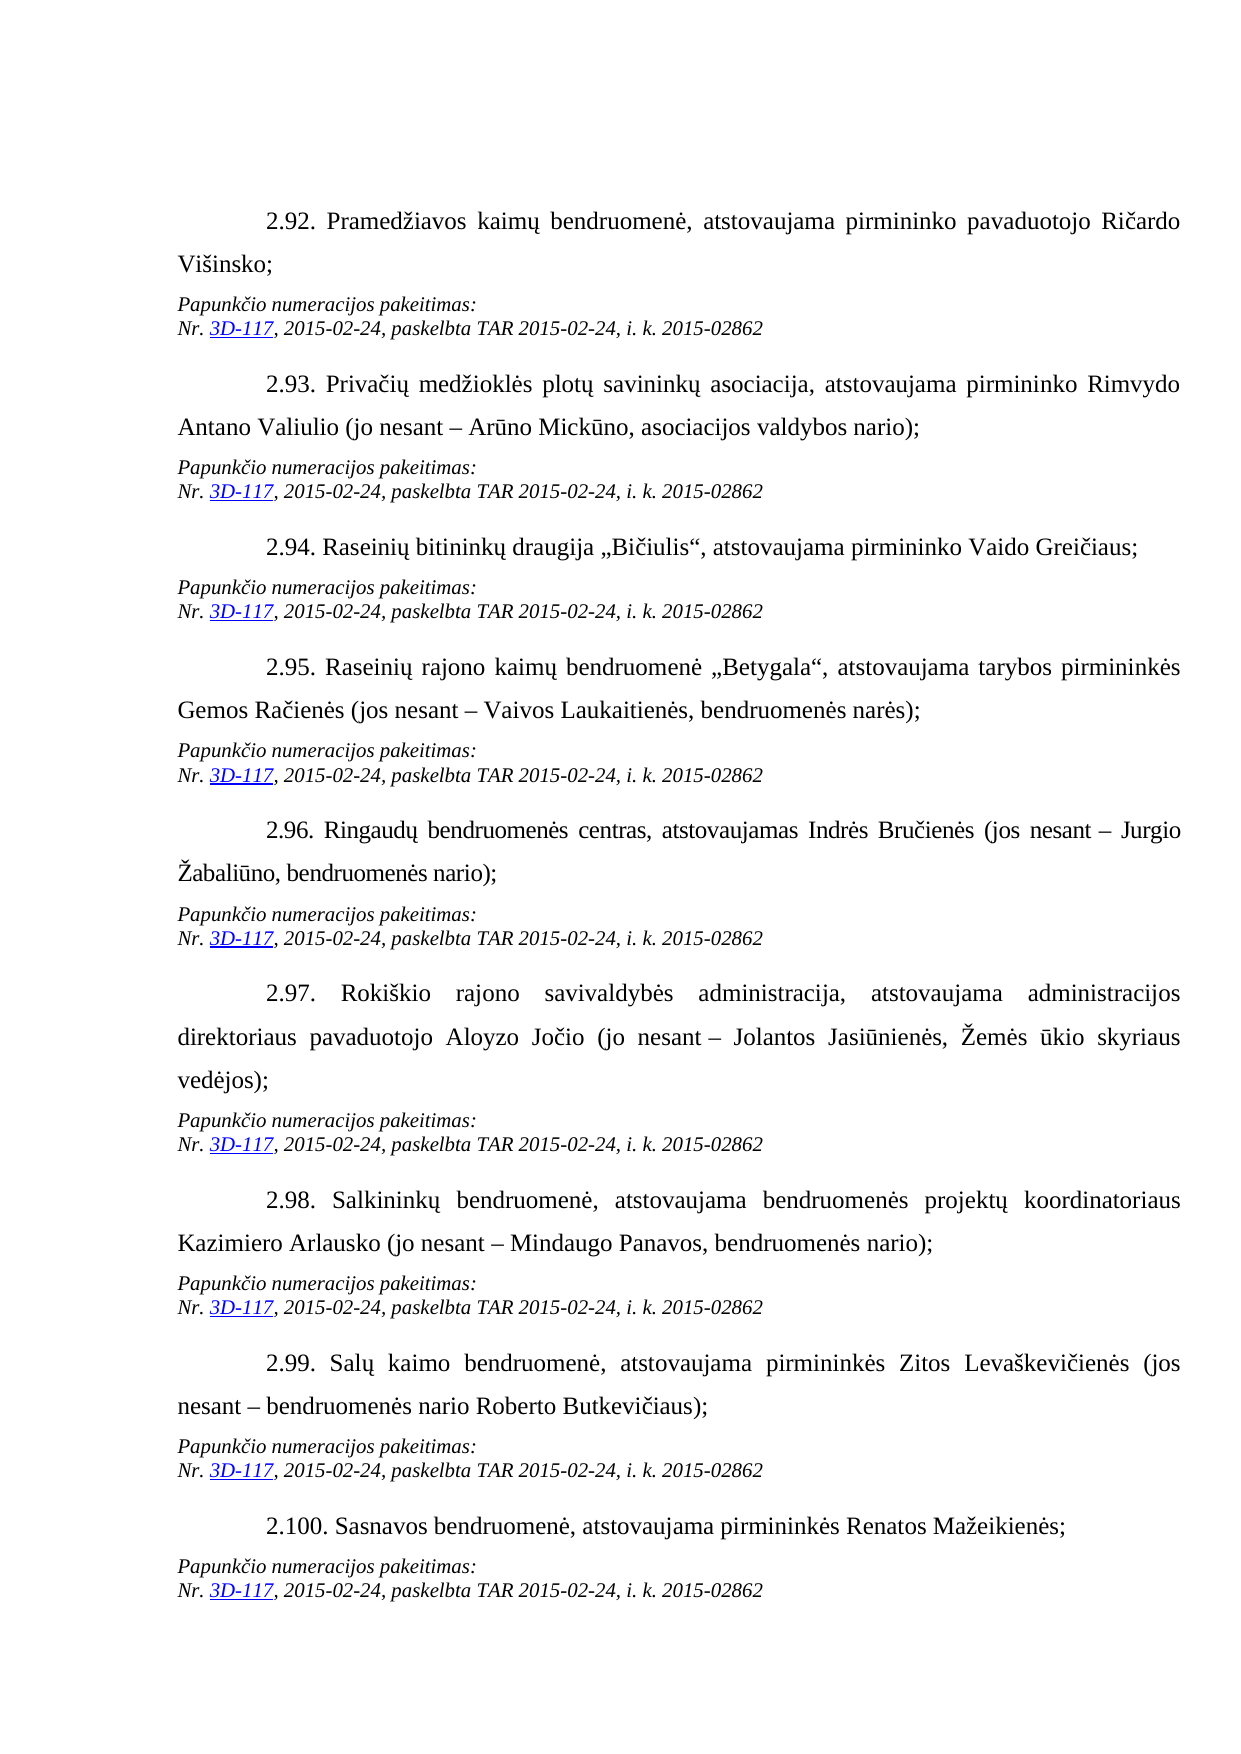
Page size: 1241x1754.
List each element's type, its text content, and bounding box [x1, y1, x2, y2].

text Papunkčio numeracijos pakeitimas: [177, 292, 1181, 316]
text Nr. 3D-117, 2015-02-24, paskelbta TAR 2015-02-24, i. k. 2015-02862 [177, 1458, 1181, 1482]
text Nr. 3D-117, 2015-02-24, paskelbta TAR 2015-02-24, i. k. 2015-02862 [177, 479, 1181, 503]
text Nr. 3D-117, 2015-02-24, paskelbta TAR 2015-02-24, i. k. 2015-02862 [177, 599, 1181, 623]
text Nr. 3D-117, 2015-02-24, paskelbta TAR 2015-02-24, i. k. 2015-02862 [177, 1578, 1181, 1602]
text Papunkčio numeracijos pakeitimas: [177, 738, 1181, 762]
text 2.94. Raseinių bitininkų draugija „Bičiulis“, atstovaujama pirmininko Vaido Greičiaus; [177, 532, 1181, 561]
text Papunkčio numeracijos pakeitimas: [177, 575, 1181, 599]
text Papunkčio numeracijos pakeitimas: [177, 455, 1181, 479]
text Papunkčio numeracijos pakeitimas: [177, 902, 1181, 926]
text 2.92. Pramedžiavos kaimų bendruomenė, atstovaujama pirmininko pavaduotojo Ričardo Višinsko; [177, 206, 1181, 278]
text Papunkčio numeracijos pakeitimas: [177, 1108, 1181, 1132]
text 2.97. Rokiškio rajono savivaldybės administracija, atstovaujama administracijos direktoriaus pavaduotojo Aloyzo Jočio (jo nesant – Jolantos Jasiūnienės, Žemės ūkio skyriaus vedėjos); [177, 978, 1181, 1093]
text 2.99. Salų kaimo bendruomenė, atstovaujama pirmininkės Zitos Levaškevičienės (jos nesant – bendruomenės nario Roberto Butkevičiaus); [177, 1348, 1181, 1420]
text 2.93. Privačių medžioklės plotų savininkų asociacija, atstovaujama pirmininko Rimvydo Antano Valiulio (jo nesant – Arūno Mickūno, asociacijos valdybos nario); [177, 369, 1181, 441]
text 2.100. Sasnavos bendruomenė, atstovaujama pirmininkės Renatos Mažeikienės; [177, 1511, 1181, 1540]
text 2.95. Raseinių rajono kaimų bendruomenė „Betygala“, atstovaujama tarybos pirmininkės Gemos Račienės (jos nesant – Vaivos Laukaitienės, bendruomenės narės); [177, 652, 1181, 724]
text Nr. 3D-117, 2015-02-24, paskelbta TAR 2015-02-24, i. k. 2015-02862 [177, 1295, 1181, 1319]
text 2.96. Ringaudų bendruomenės centras, atstovaujamas Indrės Bručienės (jos nesant – Jurgio Žabaliūno, bendruomenės nario); [177, 815, 1181, 887]
text Nr. 3D-117, 2015-02-24, paskelbta TAR 2015-02-24, i. k. 2015-02862 [177, 762, 1181, 787]
text Papunkčio numeracijos pakeitimas: [177, 1271, 1181, 1295]
text Nr. 3D-117, 2015-02-24, paskelbta TAR 2015-02-24, i. k. 2015-02862 [177, 1132, 1181, 1156]
text 2.98. Salkininkų bendruomenė, atstovaujama bendruomenės projektų koordinatoriaus Kazimiero Arlausko (jo nesant – Mindaugo Panavos, bendruomenės nario); [177, 1185, 1181, 1257]
text Nr. 3D-117, 2015-02-24, paskelbta TAR 2015-02-24, i. k. 2015-02862 [177, 926, 1181, 950]
text Papunkčio numeracijos pakeitimas: [177, 1434, 1181, 1458]
text Papunkčio numeracijos pakeitimas: [177, 1554, 1181, 1578]
text Nr. 3D-117, 2015-02-24, paskelbta TAR 2015-02-24, i. k. 2015-02862 [177, 316, 1181, 340]
